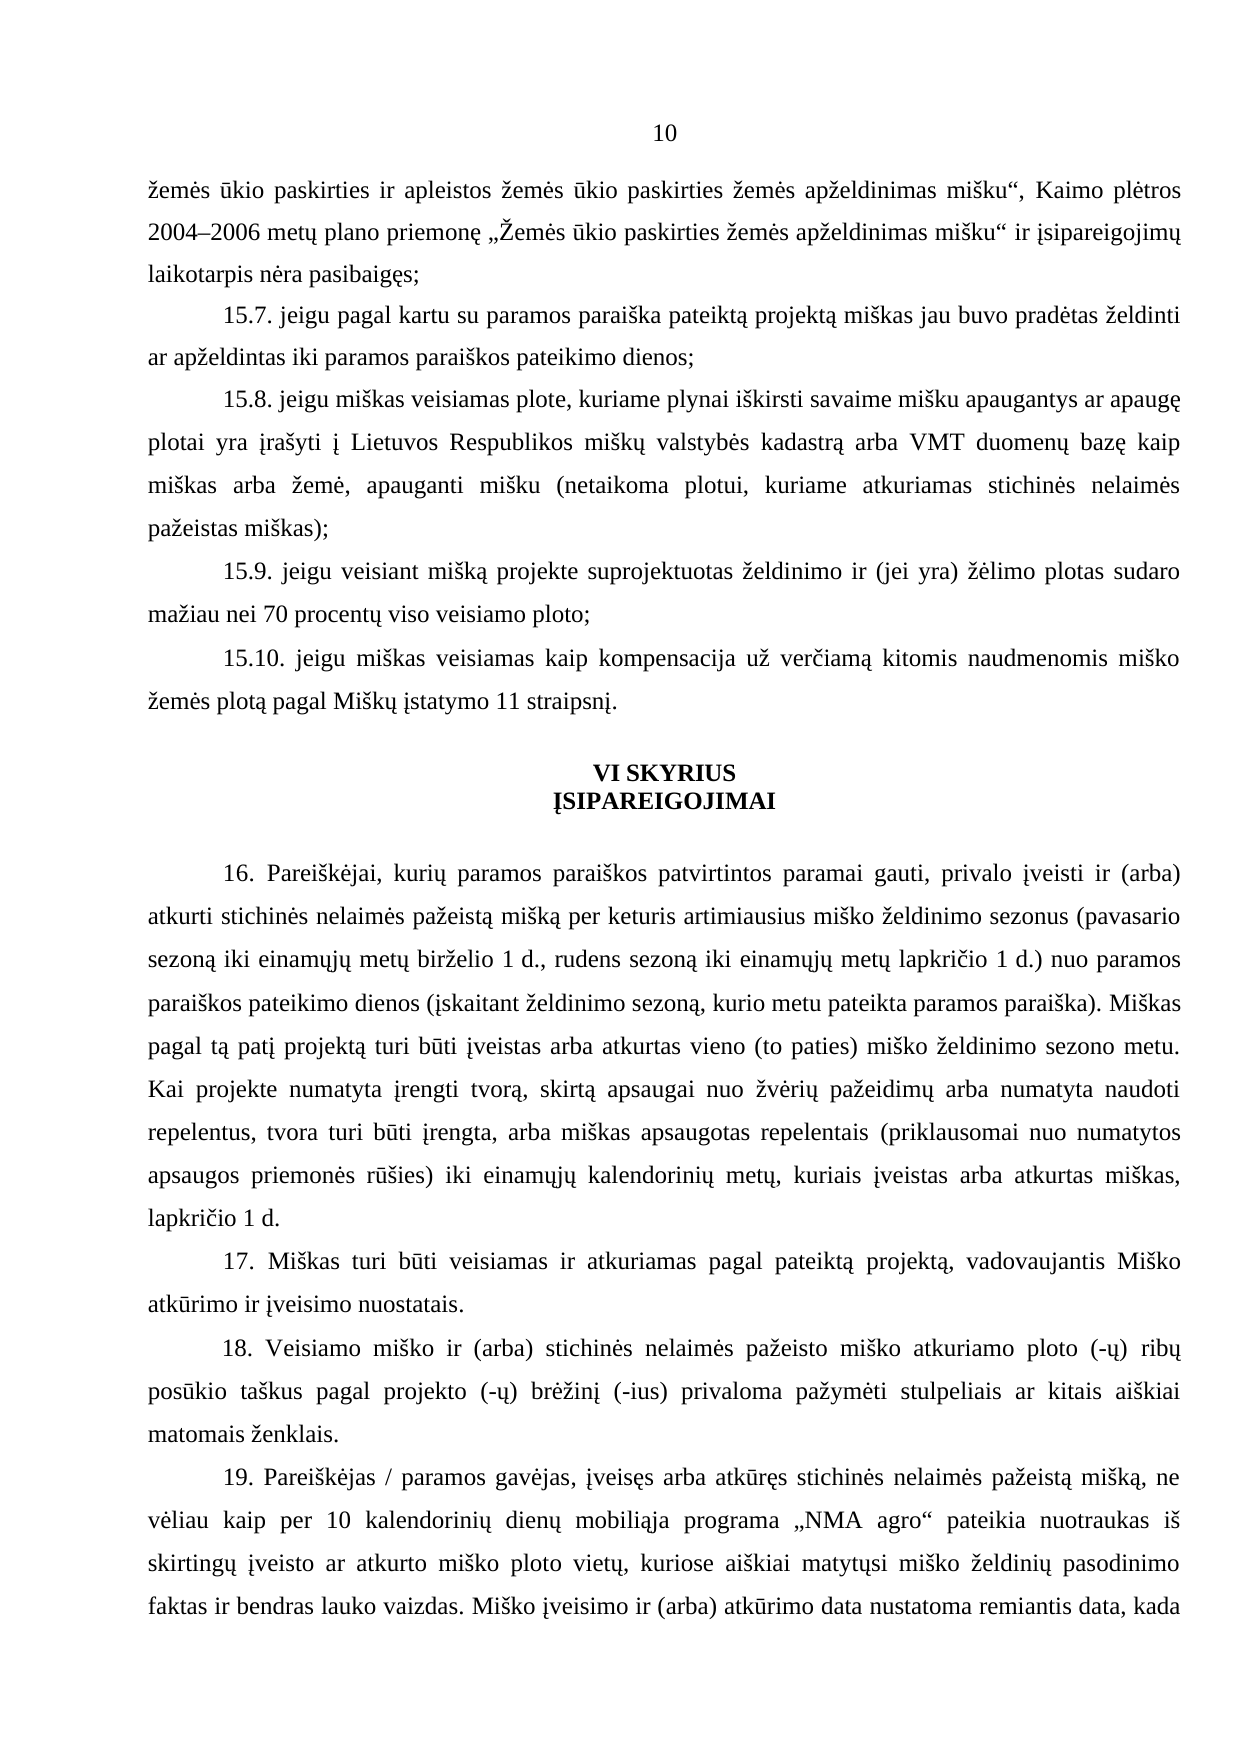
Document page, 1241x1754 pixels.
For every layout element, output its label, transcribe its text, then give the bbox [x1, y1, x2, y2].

text 15.7. jeigu pagal kartu su paramos paraiška pateiktą projektą miškas jau buvo pradėtas želdinti ar apželdintas iki paramos paraiškos pateikimo dienos; [148, 301, 1181, 371]
text VI SKYRIUS [148, 758, 1181, 786]
text 15.8. jeigu miškas veisiamas plote, kuriame plynai iškirsti savaime mišku apaugantys ar apaugę plotai yra įrašyti į Lietuvos Respublikos miškų valstybės kadastrą arba VMT duomenų bazę kaip miškas arba žemė, apauganti mišku (netaikoma plotui, kuriame atkuriamas stichinės nelaimės pažeistas miškas); [148, 384, 1181, 542]
text 18. Veisiamo miško ir (arba) stichinės nelaimės pažeisto miško atkuriamo ploto (-ų) ribų posūkio taškus pagal projekto (-ų) brėžinį (-ius) privaloma pažymėti stulpeliais ar kitais aiškiai matomais ženklais. [148, 1333, 1181, 1448]
text 15.9. jeigu veisiant mišką projekte suprojektuotas želdinimo ir (jei yra) žėlimo plotas sudaro mažiau nei 70 procentų viso veisiamo ploto; [148, 556, 1181, 628]
text žemės ūkio paskirties ir apleistos žemės ūkio paskirties žemės apželdinimas mišku“, Kaimo plėtros 2004–2006 metų plano priemonę „Žemės ūkio paskirties žemės apželdinimas mišku“ ir įsipareigojimų laikotarpis nėra pasibaigęs; [148, 176, 1181, 288]
text 16. Pareiškėjai, kurių paramos paraiškos patvirtintos paramai gauti, privalo įveisti ir (arba) atkurti stichinės nelaimės pažeistą mišką per keturis artimiausius miško želdinimo sezonus (pavasario sezoną iki einamųjų metų birželio 1 d., rudens sezoną iki einamųjų metų lapkričio 1 d.) nuo paramos paraiškos pateikimo dienos (įskaitant želdinimo sezoną, kurio metu pateikta paramos paraiška). Miškas pagal tą patį projektą turi būti įveistas arba atkurtas vieno (to paties) miško želdinimo sezono metu. Kai projekte numatyta įrengti tvorą, skirtą apsaugai nuo žvėrių pažeidimų arba numatyta naudoti repelentus, tvora turi būti įrengta, arba miškas apsaugotas repelentais (priklausomai nuo numatytos apsaugos priemonės rūšies) iki einamųjų kalendorinių metų, kuriais įveistas arba atkurtas miškas, lapkričio 1 d. [148, 858, 1181, 1232]
text ĮSIPAREIGOJIMAI [148, 786, 1181, 815]
text 15.10. jeigu miškas veisiamas kaip kompensacija už verčiamą kitomis naudmenomis miško žemės plotą pagal Miškų įstatymo 11 straipsnį. [148, 643, 1181, 714]
text 17. Miškas turi būti veisiamas ir atkuriamas pagal pateiktą projektą, vadovaujantis Miško atkūrimo ir įveisimo nuostatais. [148, 1246, 1181, 1318]
text 19. Pareiškėjas / paramos gavėjas, įveisęs arba atkūręs stichinės nelaimės pažeistą mišką, ne vėliau kaip per 10 kalendorinių dienų mobiliąja programa „NMA agro“ pateikia nuotraukas iš skirtingų įveisto ar atkurto miško ploto vietų, kuriose aiškiai matytųsi miško želdinių pasodinimo faktas ir bendras lauko vaizdas. Miško įveisimo ir (arba) atkūrimo data nustatoma remiantis data, kada [148, 1462, 1181, 1620]
